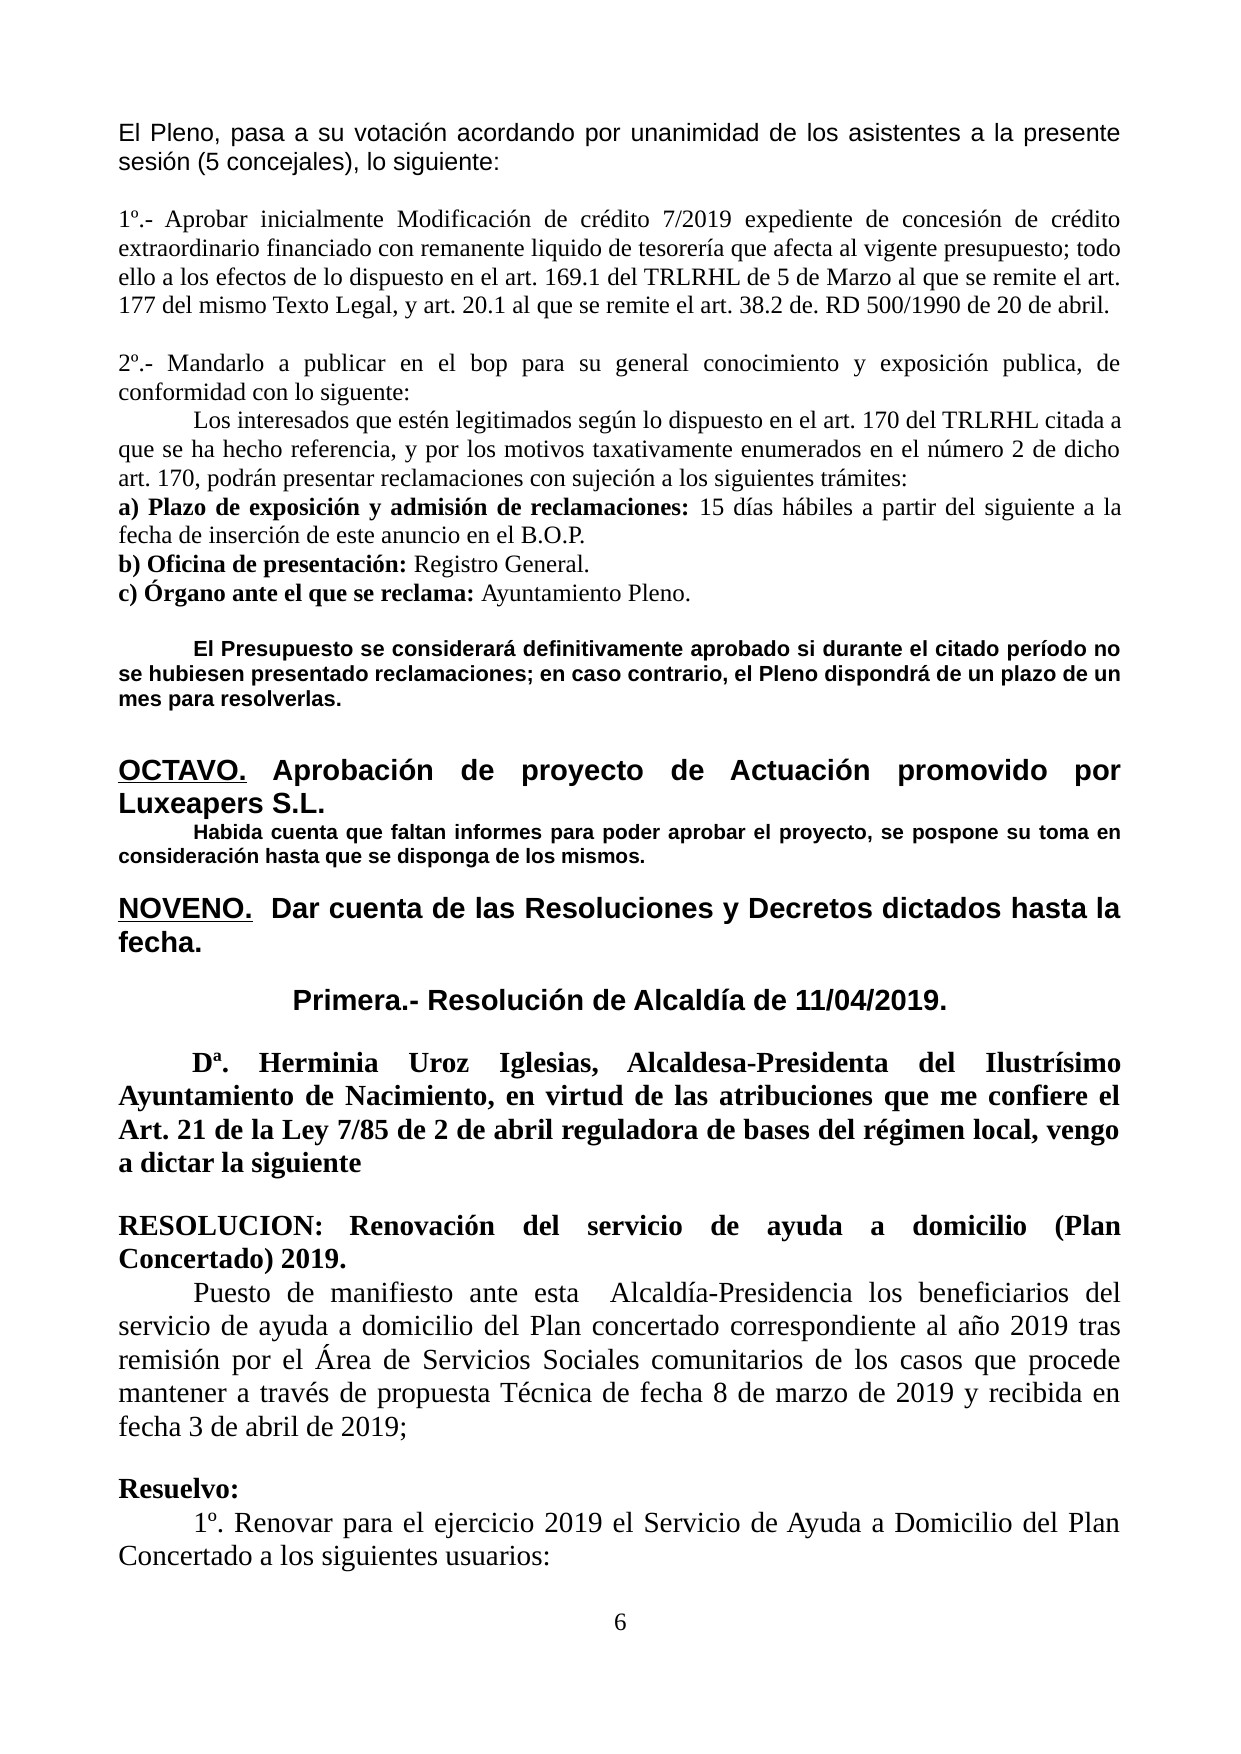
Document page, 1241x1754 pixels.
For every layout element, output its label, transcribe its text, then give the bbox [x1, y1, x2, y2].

text 1º. Renovar para el ejercicio 2019 el Servicio de Ayuda a Domicilio del Plan Concertado a los siguientes usuarios: [118, 1505, 1122, 1572]
text 2º.- Mandarlo a publicar en el bop para su general conocimiento y exposición publica, de conformidad con lo siguente: [118, 348, 1122, 406]
text b) Oficina de presentación: Registro General. [118, 549, 1122, 578]
text Habida cuenta que faltan informes para poder aprobar el proyecto, se pospone su toma en consideración hasta que se disponga de los mismos. [118, 819, 1122, 867]
text El Pleno, pasa a su votación acordando por unanimidad de los asistentes a la presente sesión (5 concejales), lo siguiente: [118, 118, 1122, 176]
text El Presupuesto se considerará definitivamente aprobado si durante el citado período no se hubiesen presentado reclamaciones; en caso contrario, el Pleno dispondrá de un plazo de un mes para resolverlas. [118, 636, 1122, 711]
text Primera.- Resolución de Alcaldía de 11/04/2019. [118, 982, 1122, 1016]
text Dª. Herminia Uroz Iglesias, Alcaldesa-Presidenta del Ilustrísimo Ayuntamiento de Nacimiento, en virtud de las atribuciones que me confiere el Art. 21 de la Ley 7/85 de 2 de abril reguladora de bases del régimen local, vengo a dictar la siguiente [118, 1045, 1122, 1179]
text c) Órgano ante el que se reclama: Ayuntamiento Pleno. [118, 578, 1122, 607]
text a) Plazo de exposición y admisión de reclamaciones: 15 días hábiles a partir del siguiente a la fecha de inserción de este anuncio en el B.O.P. [118, 492, 1122, 549]
text Puesto de manifiesto ante esta Alcaldía-Presidencia los beneficiarios del servicio de ayuda a domicilio del Plan concertado correspondiente al año 2019 tras remisión por el Área de Servicios Sociales comunitarios de los casos que procede mantener a través de propuesta Técnica de fecha 8 de marzo de 2019 y recibida en fecha 3 de abril de 2019; [118, 1275, 1122, 1442]
text OCTAVO. Aprobación de proyecto de Actuación promovido por Luxeapers S.L. [118, 752, 1122, 819]
text Resuelvo: [118, 1471, 1122, 1505]
text NOVENO. Dar cuenta de las Resoluciones y Decretos dictados hasta la fecha. [118, 891, 1122, 958]
text Los interesados que estén legitimados según lo dispuesto en el art. 170 del TRLRHL citada a que se ha hecho referencia, y por los motivos taxativamente enumerados en el número 2 de dicho art. 170, podrán presentar reclamaciones con sujeción a los siguientes trámites: [118, 406, 1122, 492]
text RESOLUCION: Renovación del servicio de ayuda a domicilio (Plan Concertado) 2019. [118, 1208, 1122, 1275]
text 1º.- Aprobar inicialmente Modificación de crédito 7/2019 expediente de concesión de crédito extraordinario financiado con remanente liquido de tesorería que afecta al vigente presupuesto; todo ello a los efectos de lo dispuesto en el art. 169.1 del TRLRHL de 5 de Marzo al que se remite el art. 177 del mismo Texto Legal, y art. 20.1 al que se remite el art. 38.2 de. RD 500/1990 de 20 de abril. [118, 204, 1122, 319]
